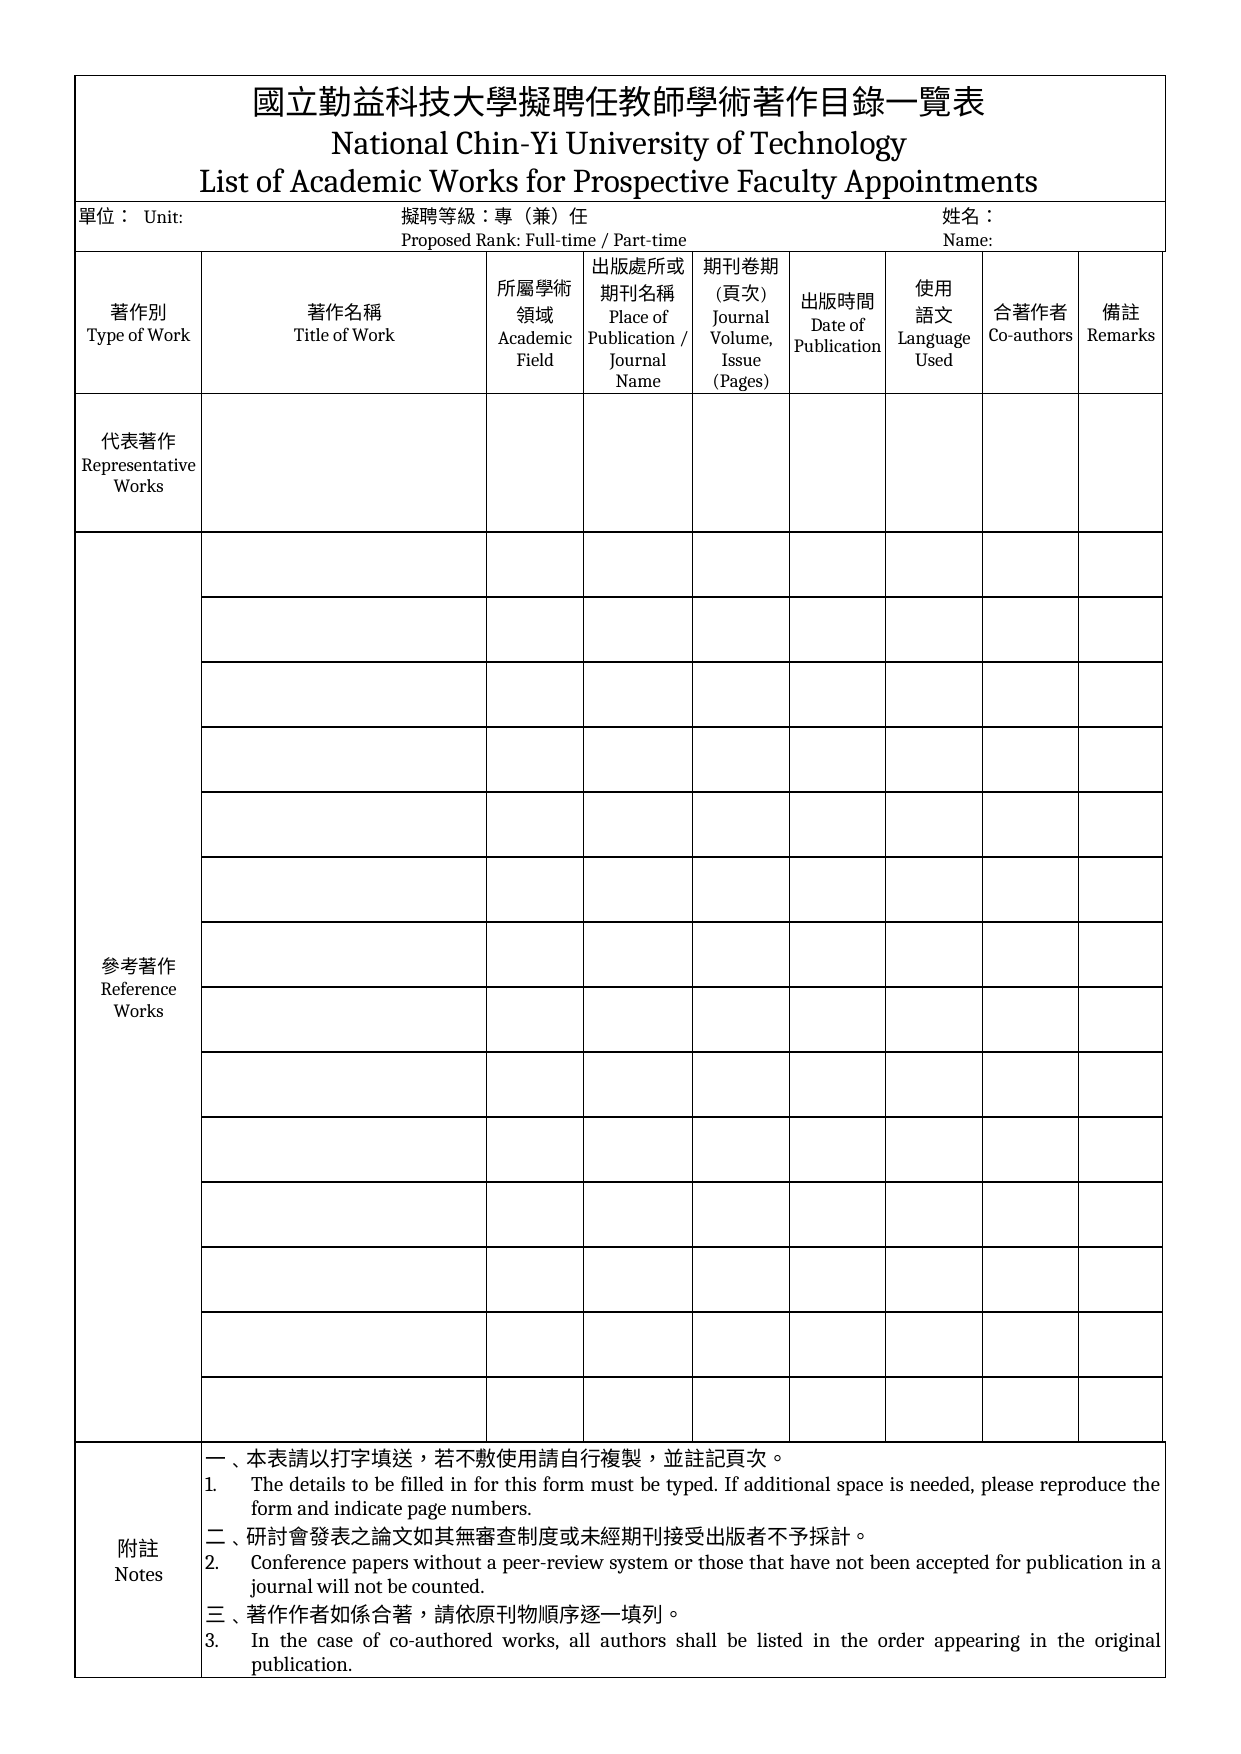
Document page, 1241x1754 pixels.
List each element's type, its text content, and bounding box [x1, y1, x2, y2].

table_cell [790, 533, 885, 596]
table_cell [584, 1248, 692, 1311]
table_cell [886, 988, 982, 1051]
table_cell [1079, 1313, 1162, 1376]
table_cell [693, 394, 789, 531]
table_cell [235, 202, 398, 251]
table_cell [983, 1313, 1078, 1376]
table_cell [584, 1378, 692, 1441]
table_cell [584, 923, 692, 986]
table_cell [790, 598, 885, 661]
table_cell [1020, 202, 1165, 251]
table_cell 附註 Notes [76, 1443, 201, 1677]
table_cell [487, 1248, 583, 1311]
table_cell 著作別 Type of Work [76, 252, 201, 392]
table_cell [886, 598, 982, 661]
table_cell [487, 988, 583, 1051]
table_cell [693, 988, 789, 1051]
table_cell [886, 1313, 982, 1376]
table_cell [584, 1313, 692, 1376]
table_cell [790, 1118, 885, 1181]
table_cell [693, 793, 789, 856]
table_cell [886, 533, 982, 596]
table_cell [584, 728, 692, 791]
table_cell [1079, 923, 1162, 986]
table_cell [487, 1183, 583, 1246]
table_cell [584, 858, 692, 921]
table_cell [487, 1053, 583, 1116]
table_cell [983, 533, 1078, 596]
table_cell [886, 663, 982, 726]
table_cell [983, 598, 1078, 661]
table_cell [790, 1053, 885, 1116]
table_cell [693, 1118, 789, 1181]
table_cell [487, 793, 583, 856]
table_cell [693, 858, 789, 921]
table_cell [886, 1378, 982, 1441]
table_cell [487, 394, 583, 531]
table_cell [886, 793, 982, 856]
table_cell [487, 1313, 583, 1376]
table_cell 使用 語文 Language Used [886, 252, 982, 392]
table_cell [886, 728, 982, 791]
table_cell [1079, 533, 1162, 596]
table_cell [983, 728, 1078, 791]
table_cell [790, 988, 885, 1051]
table_cell [693, 1053, 789, 1116]
table_cell [584, 793, 692, 856]
table_cell [202, 858, 486, 921]
table_cell [983, 1118, 1078, 1181]
table_cell [983, 663, 1078, 726]
table_cell [983, 858, 1078, 921]
table_cell [983, 1378, 1078, 1441]
table_cell [584, 394, 692, 531]
table_cell [487, 858, 583, 921]
table_cell [886, 394, 982, 531]
table_cell [886, 1118, 982, 1181]
table_cell [1079, 793, 1162, 856]
table_cell [487, 1118, 583, 1181]
table_cell [693, 1313, 789, 1376]
table_cell [1079, 728, 1162, 791]
table_cell [1079, 988, 1162, 1051]
table_cell [1079, 1053, 1162, 1116]
table_cell [790, 1248, 885, 1311]
table_cell [584, 988, 692, 1051]
table_cell [886, 1053, 982, 1116]
table_cell [693, 598, 789, 661]
table_cell [202, 1313, 486, 1376]
table_cell [886, 1183, 982, 1246]
table_cell [584, 1053, 692, 1116]
table_cell [487, 728, 583, 791]
table_cell [202, 598, 486, 661]
table_cell [790, 1378, 885, 1441]
table_cell [487, 923, 583, 986]
table_cell [790, 663, 885, 726]
table_cell [1079, 858, 1162, 921]
table_cell 備註 Remarks [1079, 252, 1162, 392]
table_cell [1079, 598, 1162, 661]
table_cell [202, 988, 486, 1051]
table_cell [202, 1378, 486, 1441]
table_cell 出版處所或期刊名稱 Place of Publication / Journal Name [584, 252, 692, 392]
table_cell [693, 663, 789, 726]
table_cell [693, 1248, 789, 1311]
table_cell [202, 793, 486, 856]
table_cell 單位： Unit: [76, 202, 235, 251]
table_cell [693, 1378, 789, 1441]
table_cell [1079, 1378, 1162, 1441]
table_cell [202, 1248, 486, 1311]
table_cell [886, 1248, 982, 1311]
table_cell [693, 533, 789, 596]
table_cell [790, 394, 885, 531]
table_cell [202, 1053, 486, 1116]
table_cell [584, 533, 692, 596]
table_header 國立勤益科技大學擬聘任教師學術著作目錄一覽表 National Chin-Yi University of Technology List of Academic Works for Prospective Faculty Appointments [76, 76, 1165, 201]
table_cell [584, 663, 692, 726]
table_cell 代表著作 Representative Works [76, 394, 201, 531]
table_cell 姓名： Name: [940, 202, 1020, 251]
table_cell 參考著作 Reference Works [76, 533, 201, 1441]
table_cell [983, 394, 1078, 531]
table_cell [886, 923, 982, 986]
table_cell 合著作者 Co-authors [983, 252, 1078, 392]
table_cell 期刊卷期(頁次) Journal Volume, Issue (Pages) [693, 252, 789, 392]
table_cell [790, 793, 885, 856]
table_cell [584, 1183, 692, 1246]
table_cell [983, 1248, 1078, 1311]
table_cell [693, 728, 789, 791]
table_cell [202, 923, 486, 986]
table_cell [1079, 1183, 1162, 1246]
table_cell [771, 202, 940, 251]
table_cell [693, 923, 789, 986]
table_cell [790, 923, 885, 986]
table_cell [487, 663, 583, 726]
table_cell 擬聘等級：專（兼）任 Proposed Rank: Full-time / Part-time [398, 202, 771, 251]
table_cell [487, 533, 583, 596]
table_cell [886, 858, 982, 921]
table_cell [202, 1118, 486, 1181]
table_cell 一﹑本表請以打字填送，若不敷使用請自行複製，並註記頁次。 The details to be filled in for this form must be typed. If additional space is needed, please reproduce the form and indicate page numbers. 二﹑研討會發表之論文如其無審查制度或未經期刊接受出版者不予採計。 Conference papers without a peer-review system or those that have not been accepted for publication in a journal will not be counted. 三﹑著作作者如係合著，請依原刊物順序逐一填列。 In the case of co-authored works, all authors shall be listed in the order appearing in the original publication. [202, 1443, 1165, 1677]
table_cell [1079, 1248, 1162, 1311]
table_cell [790, 1183, 885, 1246]
table_cell 出版時間 Date of Publication [790, 252, 885, 392]
table_cell 所屬學術領域 Academic Field [487, 252, 583, 392]
table_cell [487, 1378, 583, 1441]
table_cell [983, 1053, 1078, 1116]
table_cell [202, 533, 486, 596]
table_cell [790, 1313, 885, 1376]
table_cell 著作名稱 Title of Work [202, 252, 486, 392]
table_cell [983, 923, 1078, 986]
table_cell [790, 728, 885, 791]
table_cell [202, 394, 486, 531]
table_cell [983, 988, 1078, 1051]
table_cell [202, 1183, 486, 1246]
table_cell [1079, 663, 1162, 726]
table_cell [1079, 1118, 1162, 1181]
table_cell [983, 793, 1078, 856]
table_cell [584, 1118, 692, 1181]
table_cell [1079, 394, 1162, 531]
table_cell [202, 663, 486, 726]
table_cell [693, 1183, 789, 1246]
table_cell [487, 598, 583, 661]
table_cell [983, 1183, 1078, 1246]
table_cell [202, 728, 486, 791]
table_cell [584, 598, 692, 661]
table_cell [790, 858, 885, 921]
